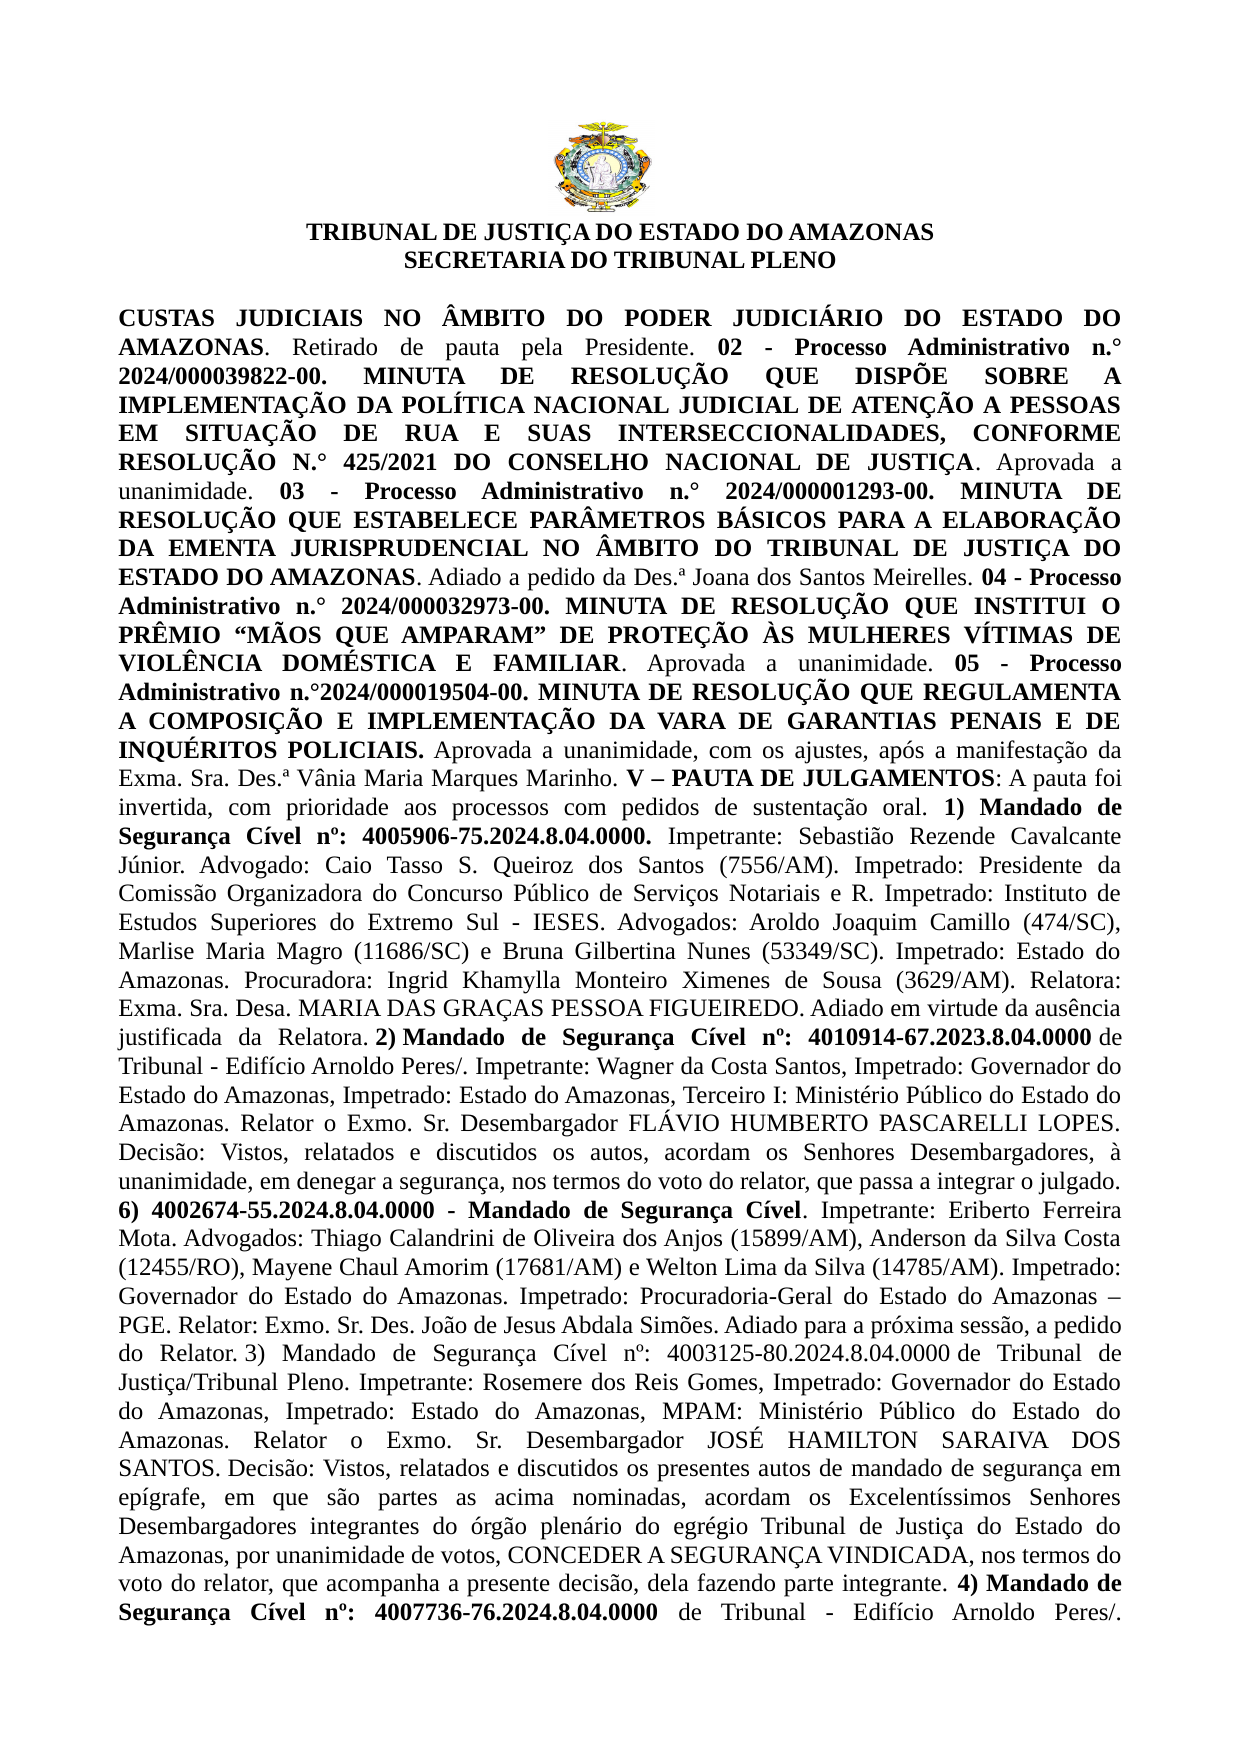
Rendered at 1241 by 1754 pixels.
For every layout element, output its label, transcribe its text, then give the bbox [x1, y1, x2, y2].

text CUSTAS JUDICIAIS NO ÂMBITO DO PODER JUDICIÁRIO DO ESTADO DO AMAZONAS. Retirado de pauta pela Presidente. 02 - Processo Administrativo n.° 2024/000039822-00. MINUTA DE RESOLUÇÃO QUE DISPÕE SOBRE A IMPLEMENTAÇÃO DA POLÍTICA NACIONAL JUDICIAL DE ATENÇÃO A PESSOAS EM SITUAÇÃO DE RUA E SUAS INTERSECCIONALIDADES, CONFORME RESOLUÇÃO N.° 425/2021 DO CONSELHO NACIONAL DE JUSTIÇA. Aprovada a unanimidade. 03 - Processo Administrativo n.° 2024/000001293-00. MINUTA DE RESOLUÇÃO QUE ESTABELECE PARÂMETROS BÁSICOS PARA A ELABORAÇÃO DA EMENTA JURISPRUDENCIAL NO ÂMBITO DO TRIBUNAL DE JUSTIÇA DO ESTADO DO AMAZONAS. Adiado a pedido da Des.ª Joana dos Santos Meirelles. 04 - Processo Administrativo n.° 2024/000032973-00. MINUTA DE RESOLUÇÃO QUE INSTITUI O PRÊMIO “MÃOS QUE AMPARAM” DE PROTEÇÃO ÀS MULHERES VÍTIMAS DE VIOLÊNCIA DOMÉSTICA E FAMILIAR. Aprovada a unanimidade. 05 - Processo Administrativo n.°2024/000019504-00. MINUTA DE RESOLUÇÃO QUE REGULAMENTA A COMPOSIÇÃO E IMPLEMENTAÇÃO DA VARA DE GARANTIAS PENAIS E DE INQUÉRITOS POLICIAIS. Aprovada a unanimidade, com os ajustes, após a manifestação da Exma. Sra. Des.ª Vânia Maria Marques Marinho. V – PAUTA DE JULGAMENTOS: A pauta foi invertida, com prioridade aos processos com pedidos de sustentação oral. 1) Mandado de Segurança Cível nº: 4005906-75.2024.8.04.0000. Impetrante: Sebastião Rezende Cavalcante Júnior. Advogado: Caio Tasso S. Queiroz dos Santos (7556/AM). Impetrado: Presidente da Comissão Organizadora do Concurso Público de Serviços Notariais e R. Impetrado: Instituto de Estudos Superiores do Extremo Sul - IESES. Advogados: Aroldo Joaquim Camillo (474/SC), Marlise Maria Magro (11686/SC) e Bruna Gilbertina Nunes (53349/SC). Impetrado: Estado do Amazonas. Procuradora: Ingrid Khamylla Monteiro Ximenes de Sousa (3629/AM). Relatora: Exma. Sra. Desa. MARIA DAS GRAÇAS PESSOA FIGUEIREDO. Adiado em virtude da ausência justificada da Relatora. 2) Mandado de Segurança Cível nº: 4010914-67.2023.8.04.0000 de Tribunal - Edifício Arnoldo Peres/. Impetrante: Wagner da Costa Santos, Impetrado: Governador do Estado do Amazonas, Impetrado: Estado do Amazonas, Terceiro I: Ministério Público do Estado do Amazonas. Relator o Exmo. Sr. Desembargador FLÁVIO HUMBERTO PASCARELLI LOPES. Decisão: Vistos, relatados e discutidos os autos, acordam os Senhores Desembargadores, à unanimidade, em denegar a segurança, nos termos do voto do relator, que passa a integrar o julgado. 6) 4002674-55.2024.8.04.0000 - Mandado de Segurança Cível. Impetrante: Eriberto Ferreira Mota. Advogados: Thiago Calandrini de Oliveira dos Anjos (15899/AM), Anderson da Silva Costa (12455/RO), Mayene Chaul Amorim (17681/AM) e Welton Lima da Silva (14785/AM). Impetrado: Governador do Estado do Amazonas. Impetrado: Procuradoria-Geral do Estado do Amazonas – PGE. Relator: Exmo. Sr. Des. João de Jesus Abdala Simões. Adiado para a próxima sessão, a pedido do Relator. 3) Mandado de Segurança Cível nº: 4003125-80.2024.8.04.0000 de Tribunal de Justiça/Tribunal Pleno. Impetrante: Rosemere dos Reis Gomes, Impetrado: Governador do Estado do Amazonas, Impetrado: Estado do Amazonas, MPAM: Ministério Público do Estado do Amazonas. Relator o Exmo. Sr. Desembargador JOSÉ HAMILTON SARAIVA DOS SANTOS. Decisão: Vistos, relatados e discutidos os presentes autos de mandado de segurança em epígrafe, em que são partes as acima nominadas, acordam os Excelentíssimos Senhores Desembargadores integrantes do órgão plenário do egrégio Tribunal de Justiça do Estado do Amazonas, por unanimidade de votos, CONCEDER A SEGURANÇA VINDICADA, nos termos do voto do relator, que acompanha a presente decisão, dela fazendo parte integrante. 4) Mandado de Segurança Cível nº: 4007736-76.2024.8.04.0000 de Tribunal - Edifício Arnoldo Peres/. [118, 303, 1122, 1626]
picture [548, 119, 655, 216]
